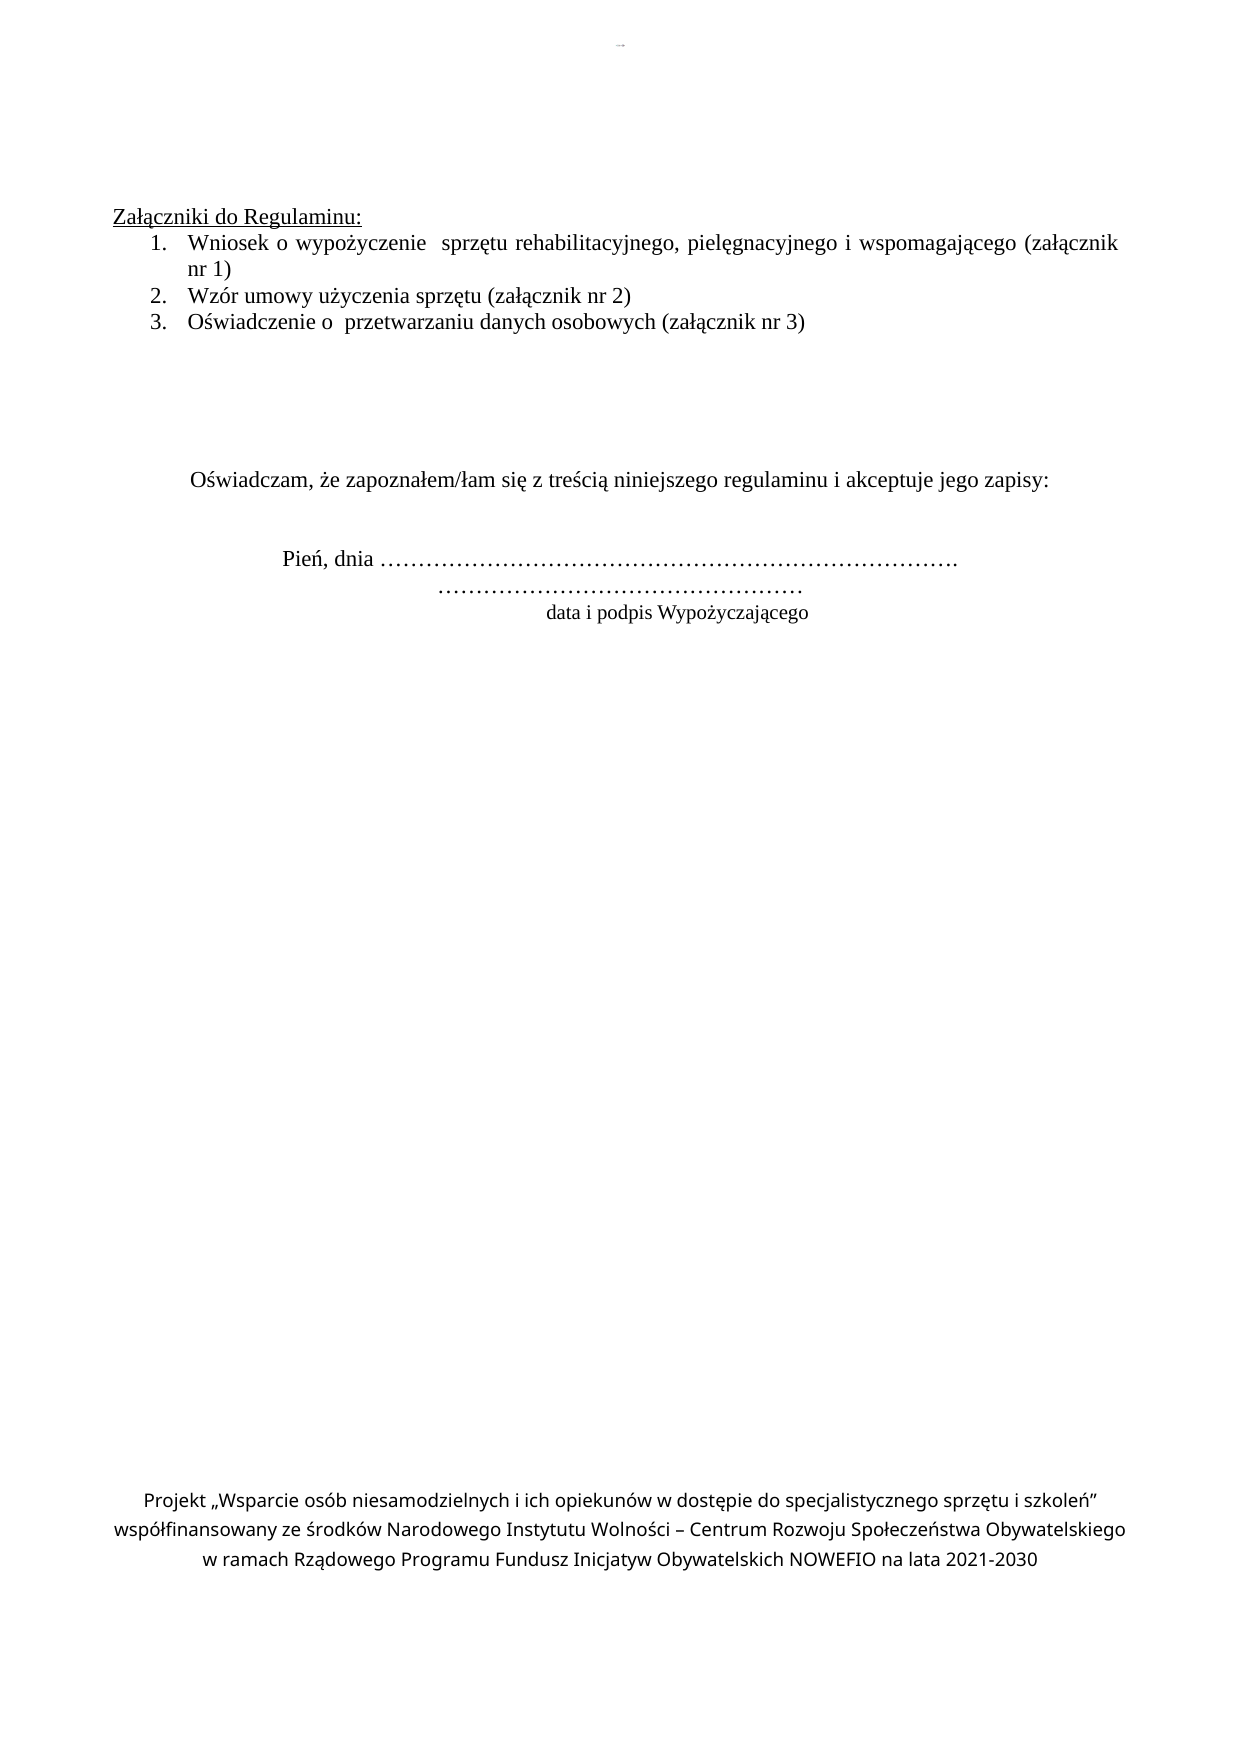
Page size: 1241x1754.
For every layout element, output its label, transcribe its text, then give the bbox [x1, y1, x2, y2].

text Pień, dnia ………………………………………………………………….………………………………………… data i podpis Wypożyczającego [112, 545, 1128, 624]
text Załączniki do Regulaminu: [112, 203, 1128, 229]
list Wzór umowy użyczenia sprzętu (załącznik nr 2) [150, 282, 1128, 308]
list Wniosek o wypożyczenie sprzętu rehabilitacyjnego, pielęgnacyjnego i wspomagającego (załącznik nr 1) [150, 229, 1128, 282]
list Oświadczenie o przetwarzaniu danych osobowych (załącznik nr 3) [150, 308, 1128, 334]
text Oświadczam, że zapoznałem/łam się z treścią niniejszego regulaminu i akceptuje jego zapisy: [112, 466, 1128, 493]
